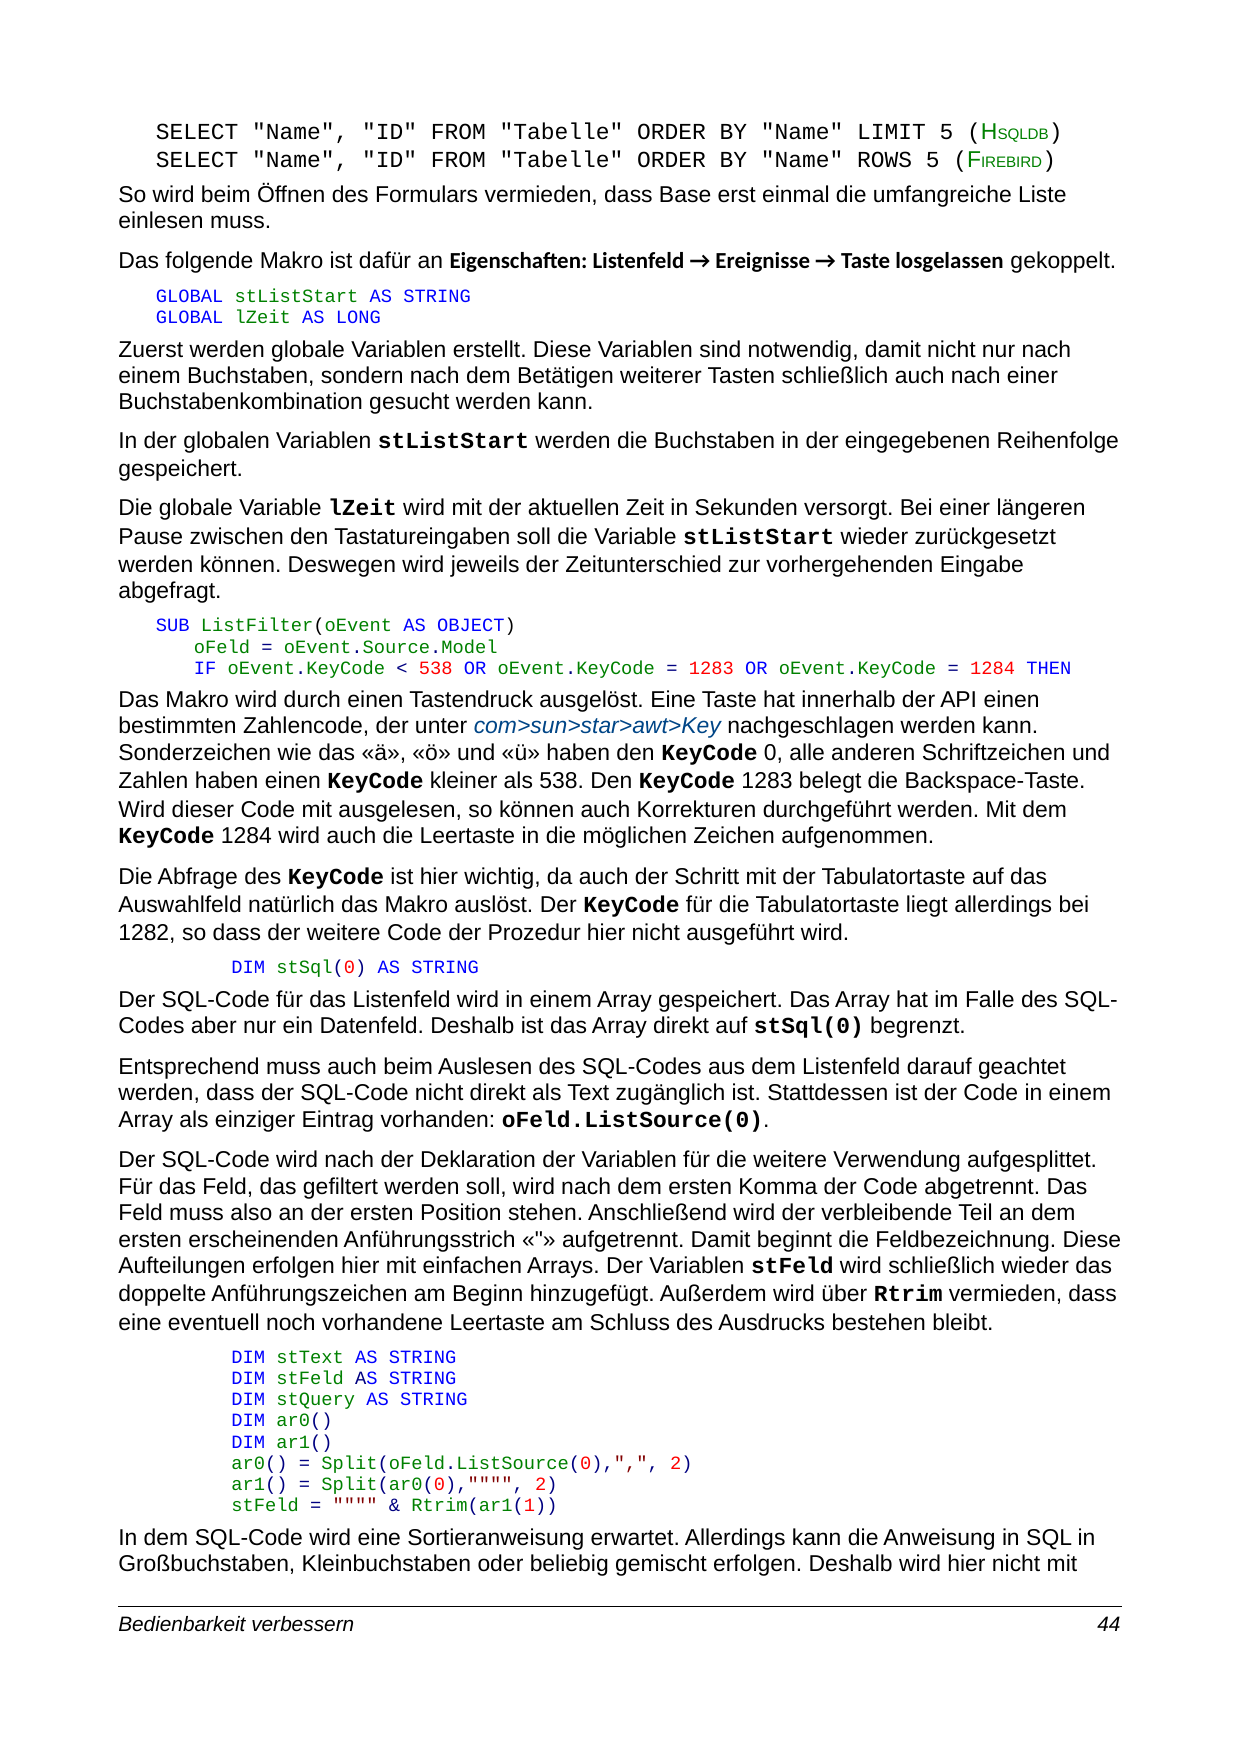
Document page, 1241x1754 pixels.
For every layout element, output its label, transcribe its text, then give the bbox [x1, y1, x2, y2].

text SELECT "Name", "ID" FROM "Tabelle" ORDER BY "Name" LIMIT 5 (Hsqldb) SELECT "Name", "ID" FROM "Tabelle" ORDER BY "Name" ROWS 5 (Firebird) [156, 118, 1122, 175]
text GLOBAL stListStart AS STRING [156, 287, 1122, 308]
text SUB ListFilter(oEvent AS OBJECT) [156, 616, 1122, 637]
text In der globalen Variablen stListStart werden die Buchstaben in der eingegebenen Reihenfolge gespeichert. [118, 427, 1122, 482]
text oFeld = oEvent.Source.Model [156, 637, 1122, 659]
text ar1() = Split(ar0(0),"""", 2) [156, 1475, 1122, 1496]
text stFeld = """" & Rtrim(ar1(1)) [156, 1496, 1122, 1517]
text GLOBAL lZeit AS LONG [156, 308, 1122, 329]
text DIM stFeld AS STRING [156, 1369, 1122, 1390]
text DIM ar1() [156, 1432, 1122, 1454]
text Das folgende Makro ist dafür an Eigenschaften: Listenfeld → Ereignisse → Taste losgelassen gekoppelt. [118, 246, 1122, 274]
text Entsprechend muss auch beim Auslesen des SQL-Codes aus dem Listenfeld darauf geachtet werden, dass der SQL-Code nicht direkt als Text zugänglich ist. Stattdessen ist der Code in einem Array als einziger Eintrag vorhanden: oFeld.ListSource(0). [118, 1053, 1122, 1134]
text DIM stText AS STRING [156, 1347, 1122, 1369]
text DIM stQuery AS STRING [156, 1390, 1122, 1411]
text Das Makro wird durch einen Tastendruck ausgelöst. Eine Taste hat innerhalb der API einen bestimmten Zahlencode, der unter com>sun>star>awt>Key nachgeschlagen werden kann. Sonderzeichen wie das «ä», «ö» und «ü» haben den KeyCode 0, alle anderen Schriftzeichen und Zahlen haben einen KeyCode kleiner als 538. Den KeyCode 1283 belegt die Backspace-Taste. Wird dieser Code mit ausgelesen, so können auch Korrekturen durchgeführt werden. Mit dem KeyCode 1284 wird auch die Leertaste in die möglichen Zeichen aufgenommen. [118, 686, 1122, 850]
text So wird beim Öffnen des Formulars vermieden, dass Base erst einmal die umfangreiche Liste einlesen muss. [118, 181, 1122, 234]
text Die Abfrage des KeyCode ist hier wichtig, da auch der Schritt mit der Tabulatortaste auf das Auswahlfeld natürlich das Makro auslöst. Der KeyCode für die Tabulatortaste liegt allerdings bei 1282, so dass der weitere Code der Prozedur hier nicht ausgeführt wird. [118, 863, 1122, 946]
text Zuerst werden globale Variablen erstellt. Diese Variablen sind notwendig, damit nicht nur nach einem Buchstaben, sondern nach dem Betätigen weiterer Tasten schließlich auch nach einer Buchstabenkombination gesucht werden kann. [118, 336, 1122, 414]
text Die globale Variable lZeit wird mit der aktuellen Zeit in Sekunden versorgt. Bei einer längeren Pause zwischen den Tastatureingaben soll die Variable stListStart wieder zurückgesetzt werden können. Deswegen wird jeweils der Zeitunterschied zur vorhergehenden Eingabe abgefragt. [118, 494, 1122, 604]
text IF oEvent.KeyCode < 538 OR oEvent.KeyCode = 1283 OR oEvent.KeyCode = 1284 THEN [156, 659, 1122, 680]
text Der SQL-Code für das Listenfeld wird in einem Array gespeichert. Das Array hat im Falle des SQL-Codes aber nur ein Datenfeld. Deshalb ist das Array direkt auf stSql(0) begrenzt. [118, 986, 1122, 1040]
text Der SQL-Code wird nach der Deklaration der Variablen für die weitere Verwendung aufgesplittet. Für das Feld, das gefiltert werden soll, wird nach dem ersten Komma der Code abgetrennt. Das Feld muss also an der ersten Position stehen. Anschließend wird der verbleibende Teil an dem ersten erscheinenden Anführungsstrich «"» aufgetrennt. Damit beginnt die Feldbezeichnung. Diese Aufteilungen erfolgen hier mit einfachen Arrays. Der Variablen stFeld wird schließlich wieder das doppelte Anführungszeichen am Beginn hinzugefügt. Außerdem wird über Rtrim vermieden, dass eine eventuell noch vorhandene Leertaste am Schluss des Ausdrucks bestehen bleibt. [118, 1146, 1122, 1335]
text In dem SQL-Code wird eine Sortieranweisung erwartet. Allerdings kann die Anweisung in SQL in Großbuchstaben, Kleinbuchstaben oder beliebig gemischt erfolgen. Deshalb wird hier nicht mit [118, 1524, 1122, 1576]
text DIM stSql(0) AS STRING [156, 958, 1122, 979]
text ar0() = Split(oFeld.ListSource(0),",", 2) [156, 1454, 1122, 1475]
text DIM ar0() [156, 1411, 1122, 1432]
